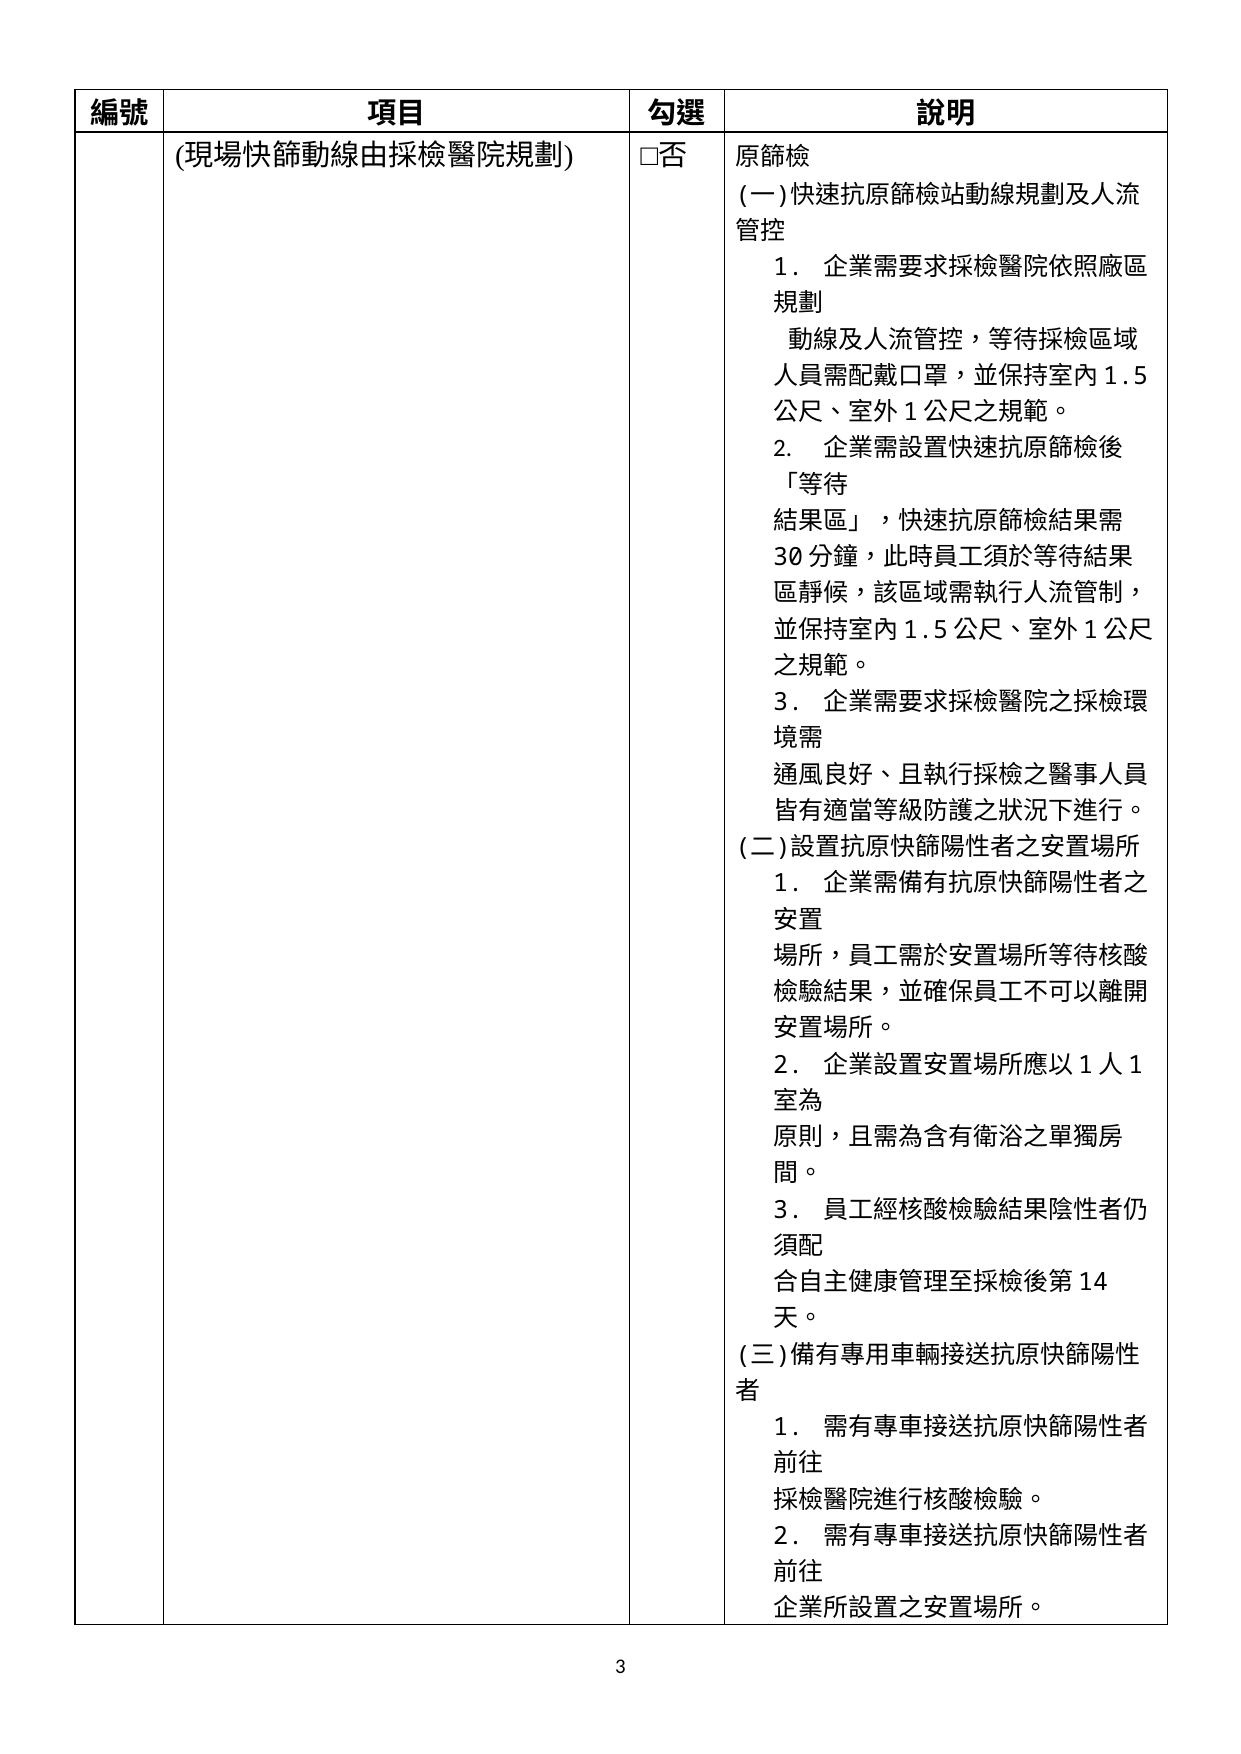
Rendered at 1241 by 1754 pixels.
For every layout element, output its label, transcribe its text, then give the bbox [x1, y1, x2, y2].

table_cell [76, 133, 163, 1624]
table_header 說明 [725, 90, 1167, 131]
table_cell □否 [630, 133, 724, 1624]
table_header 勾選 [630, 90, 724, 131]
table_header 項目 [164, 90, 629, 131]
table_cell (現場快篩動線由採檢醫院規劃) [164, 133, 629, 1624]
table_header 編號 [76, 90, 163, 131]
table_cell 原篩檢 (一)快速抗原篩檢站動線規劃及人流管控 企業需要求採檢醫院依照廠區規劃 動線及人流管控，等待採檢區域人員需配戴口罩，並保持室內1.5公尺、室外1公尺之規範。 企業需設置快速抗原篩檢後「等待 結果區」，快速抗原篩檢結果需30分鐘，此時員工須於等待結果區靜候，該區域需執行人流管制，並保持室內1.5公尺、室外1公尺之規範。 企業需要求採檢醫院之採檢環境需 通風良好、且執行採檢之醫事人員皆有適當等級防護之狀況下進行。 (二)設置抗原快篩陽性者之安置場所 企業需備有抗原快篩陽性者之安置 場所，員工需於安置場所等待核酸檢驗結果，並確保員工不可以離開安置場所。 企業設置安置場所應以1人1室為 原則，且需為含有衛浴之單獨房間。 員工經核酸檢驗結果陰性者仍須配 合自主健康管理至採檢後第14天。 (三)備有專用車輛接送抗原快篩陽性者 需有專車接送抗原快篩陽性者前往 採檢醫院進行核酸檢驗。 需有專車接送抗原快篩陽性者前往 企業所設置之安置場所。 [725, 133, 1167, 1624]
